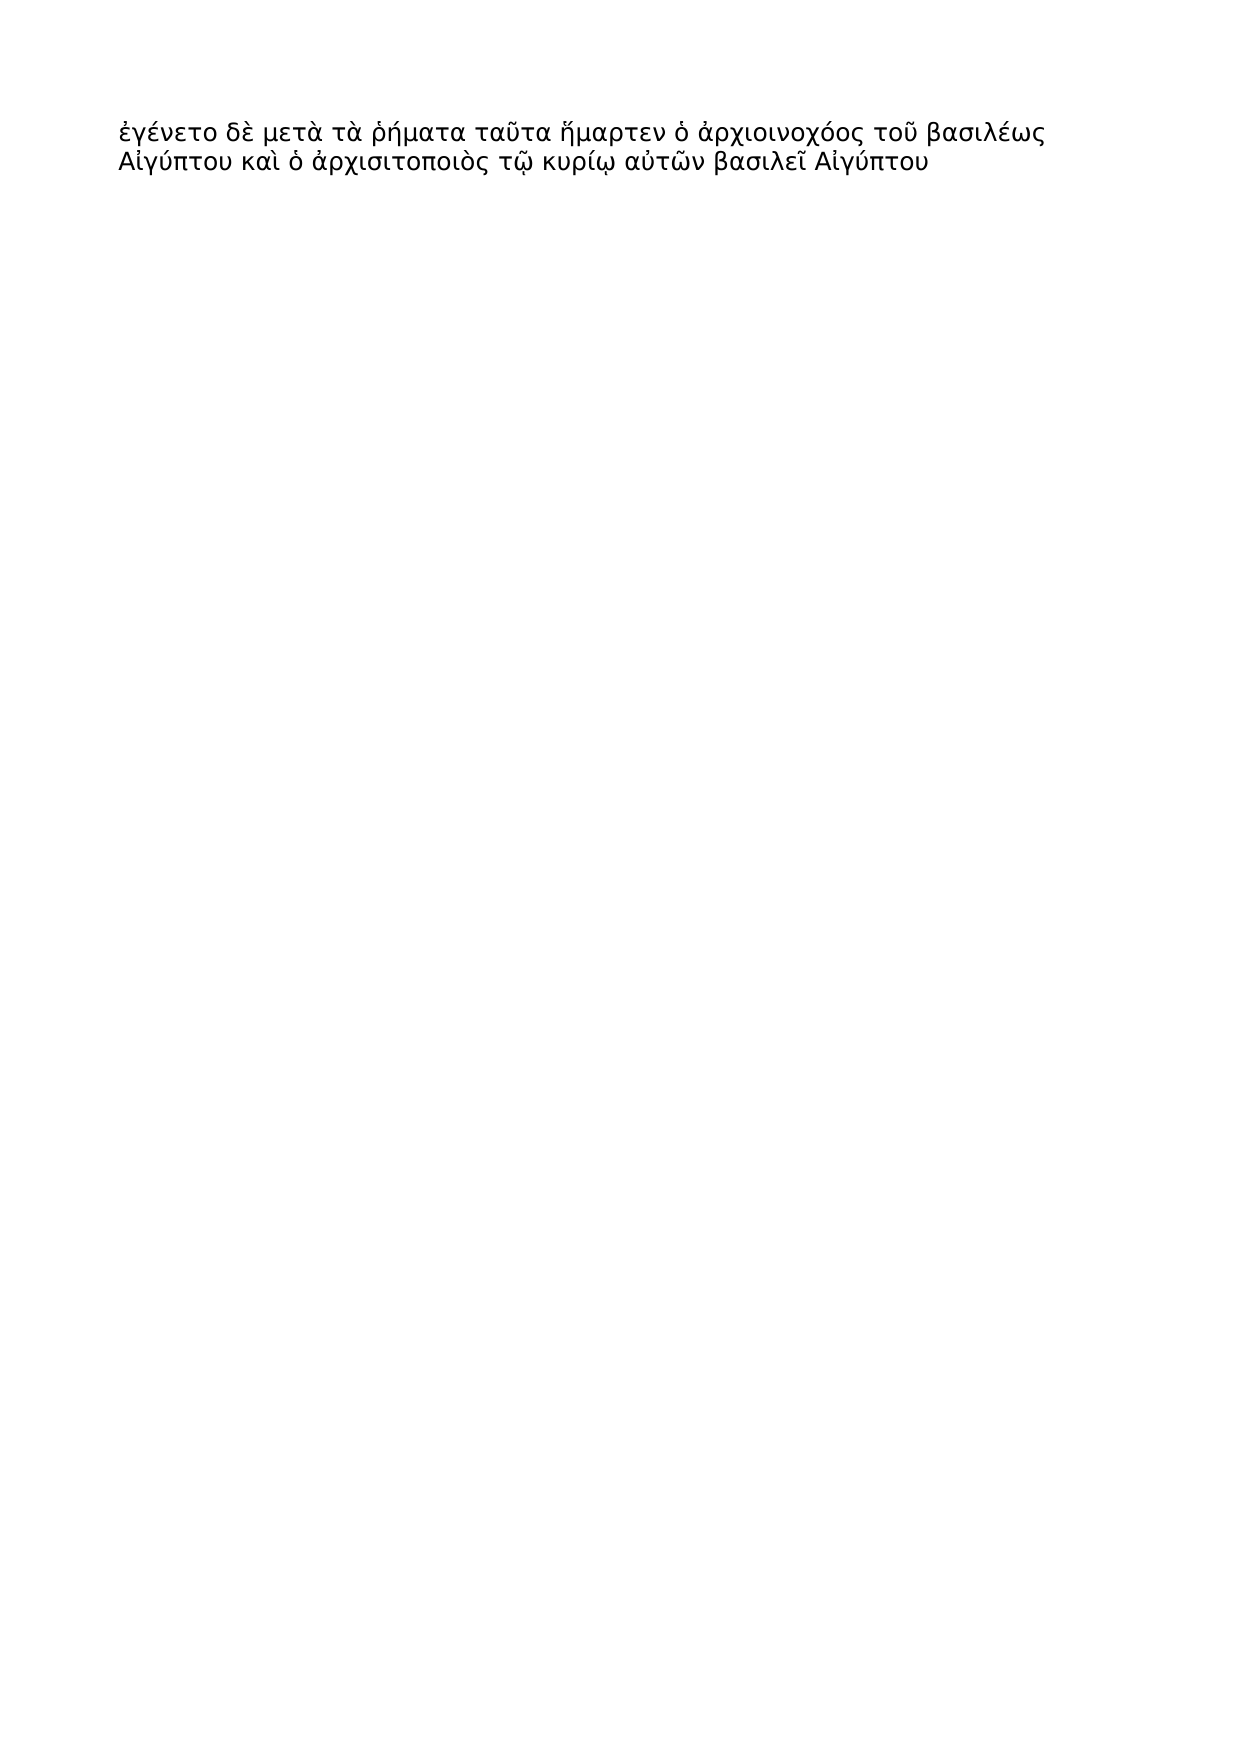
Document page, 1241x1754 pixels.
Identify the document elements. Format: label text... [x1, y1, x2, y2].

text ἐγένετο δὲ μετὰ τὰ ῥήματα ταῦτα ἥμαρτεν ὁ ἀρχιοινοχόος τοῦ βασιλέως Αἰγύπτου καὶ ὁ ἀρχισιτοποιὸς τῷ κυρίῳ αὐτῶν βασιλεῖ Αἰγύπτου [118, 118, 1122, 176]
